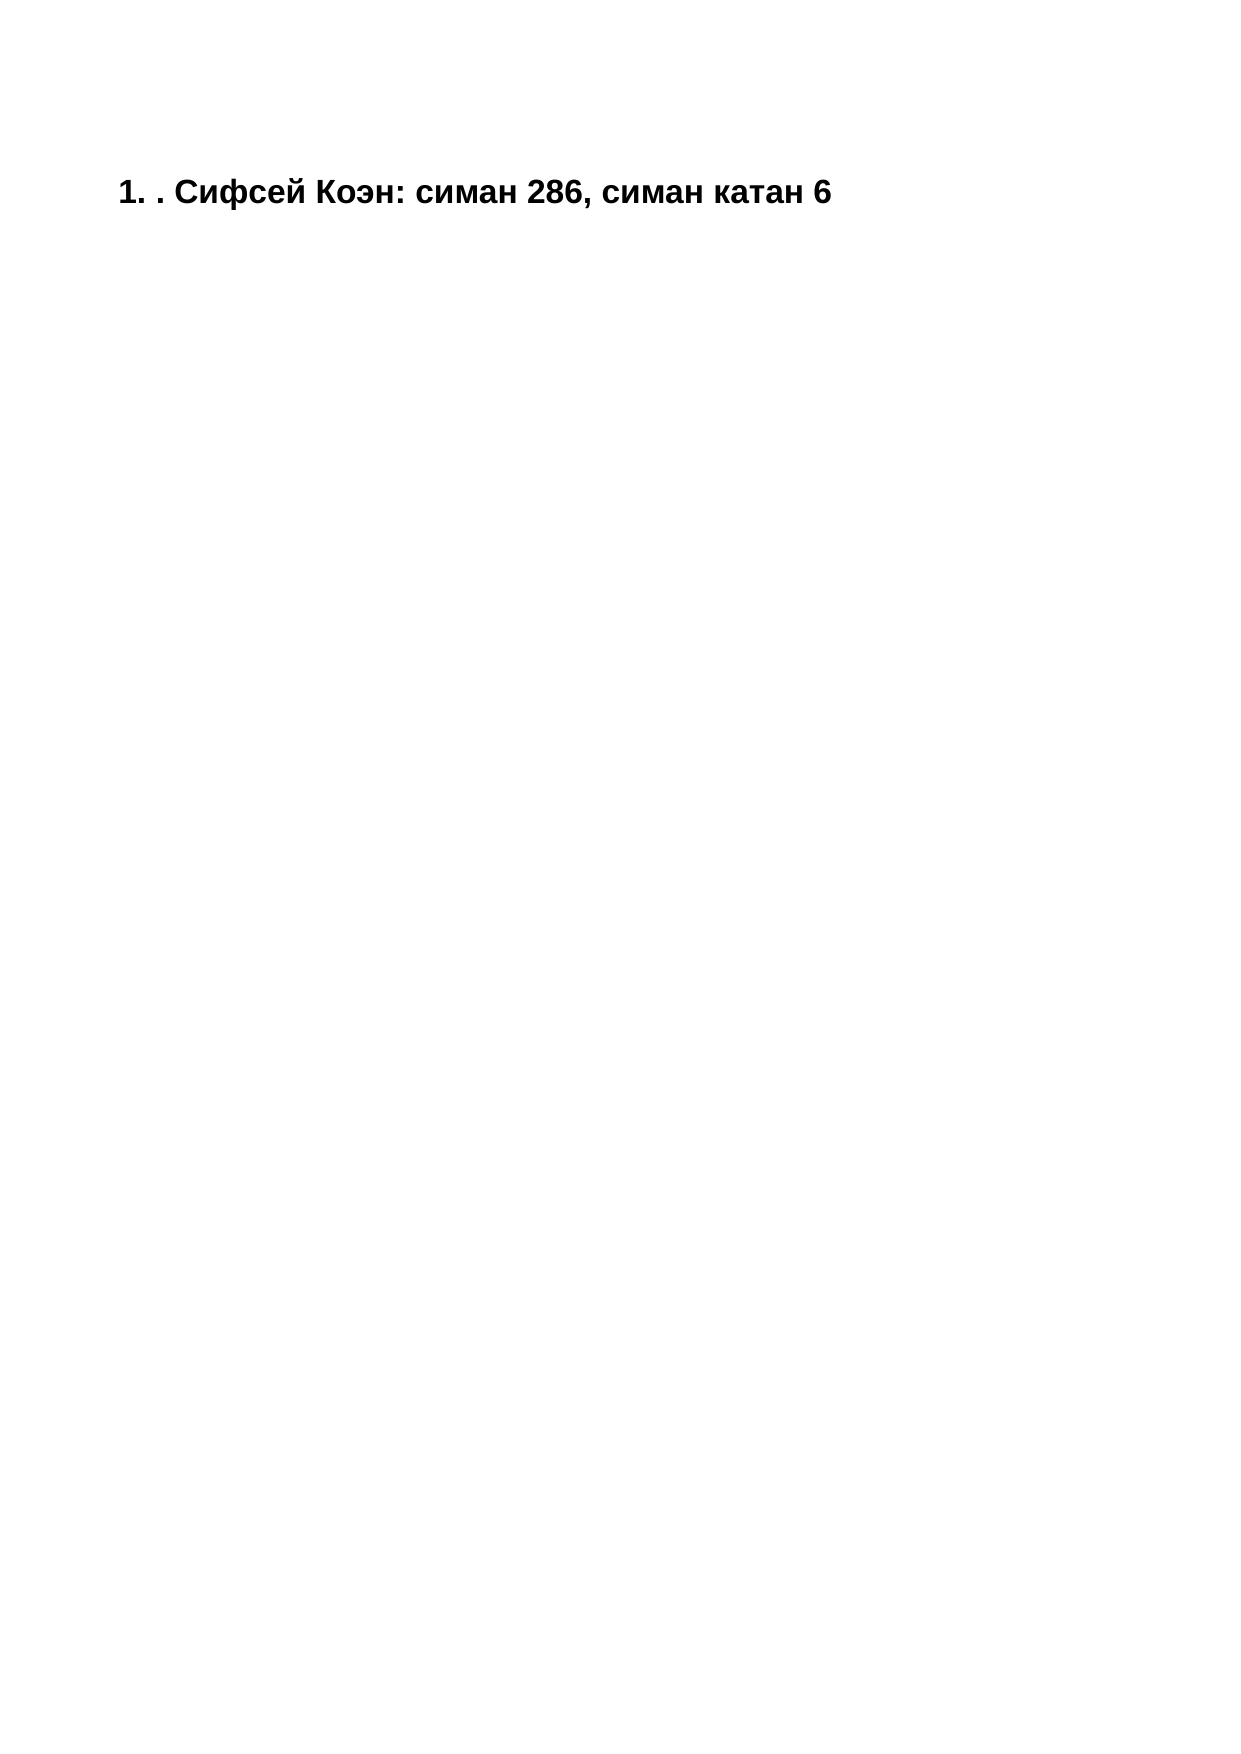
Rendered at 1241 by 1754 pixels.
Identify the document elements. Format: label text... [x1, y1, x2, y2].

subtitle . Сифсей Коэн: симан 286, симан катан 6 [118, 147, 1122, 176]
